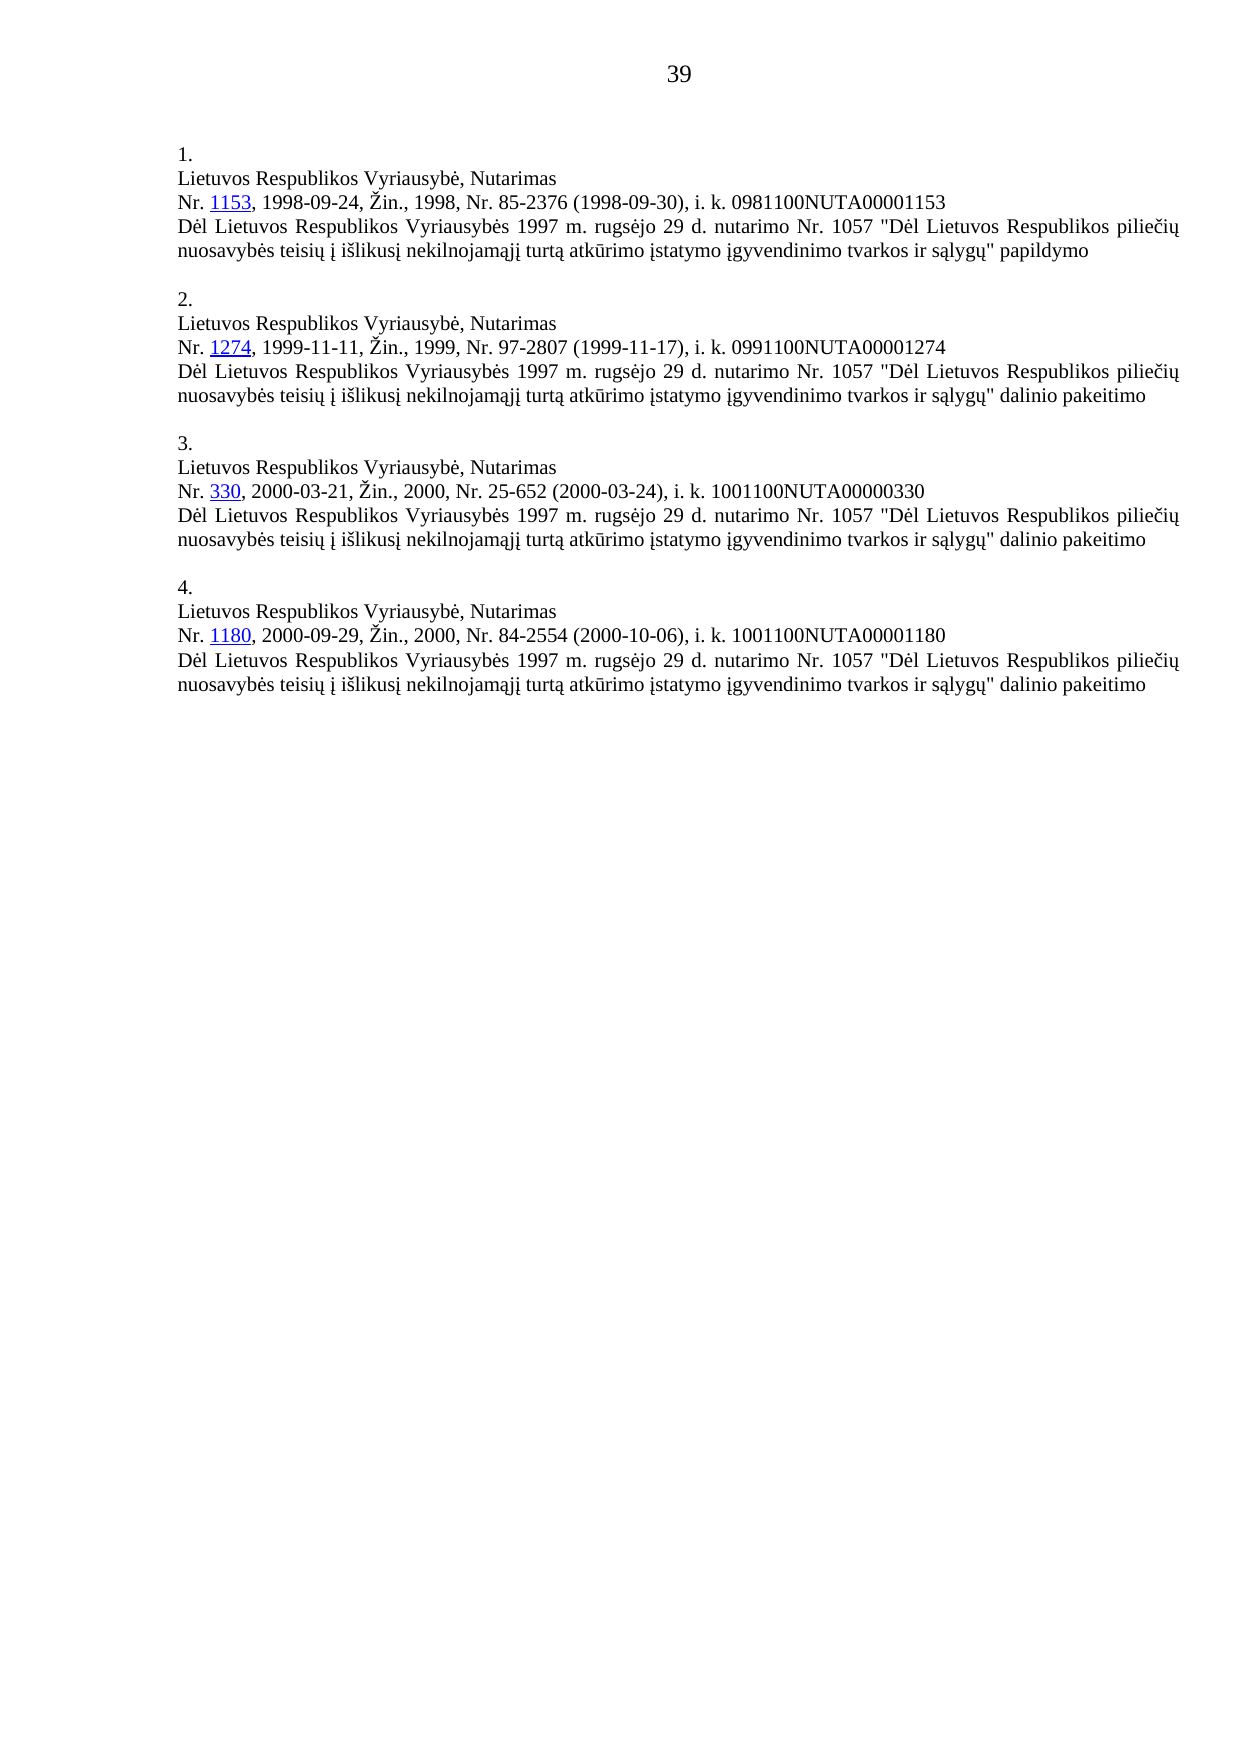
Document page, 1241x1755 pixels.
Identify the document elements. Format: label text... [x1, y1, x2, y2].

text Dėl Lietuvos Respublikos Vyriausybės 1997 m. rugsėjo 29 d. nutarimo Nr. 1057 "Dėl Lietuvos Respublikos piliečių nuosavybės teisių į išlikusį nekilnojamąjį turtą atkūrimo įstatymo įgyvendinimo tvarkos ir sąlygų" dalinio pakeitimo [177, 503, 1181, 551]
text 2. [177, 287, 1181, 311]
text Nr. 1274, 1999-11-11, Žin., 1999, Nr. 97-2807 (1999-11-17), i. k. 0991100NUTA00001274 [177, 335, 1181, 359]
text Nr. 1153, 1998-09-24, Žin., 1998, Nr. 85-2376 (1998-09-30), i. k. 0981100NUTA00001153 [177, 190, 1181, 214]
text Dėl Lietuvos Respublikos Vyriausybės 1997 m. rugsėjo 29 d. nutarimo Nr. 1057 "Dėl Lietuvos Respublikos piliečių nuosavybės teisių į išlikusį nekilnojamąjį turtą atkūrimo įstatymo įgyvendinimo tvarkos ir sąlygų" dalinio pakeitimo [177, 359, 1181, 407]
text 1. [177, 142, 1181, 166]
text Nr. 1180, 2000-09-29, Žin., 2000, Nr. 84-2554 (2000-10-06), i. k. 1001100NUTA00001180 [177, 623, 1181, 647]
text Nr. 330, 2000-03-21, Žin., 2000, Nr. 25-652 (2000-03-24), i. k. 1001100NUTA00000330 [177, 479, 1181, 503]
text Lietuvos Respublikos Vyriausybė, Nutarimas [177, 599, 1181, 623]
text Lietuvos Respublikos Vyriausybė, Nutarimas [177, 455, 1181, 479]
text 3. [177, 431, 1181, 455]
text Lietuvos Respublikos Vyriausybė, Nutarimas [177, 311, 1181, 335]
text Dėl Lietuvos Respublikos Vyriausybės 1997 m. rugsėjo 29 d. nutarimo Nr. 1057 "Dėl Lietuvos Respublikos piliečių nuosavybės teisių į išlikusį nekilnojamąjį turtą atkūrimo įstatymo įgyvendinimo tvarkos ir sąlygų" papildymo [177, 214, 1181, 262]
text Dėl Lietuvos Respublikos Vyriausybės 1997 m. rugsėjo 29 d. nutarimo Nr. 1057 "Dėl Lietuvos Respublikos piliečių nuosavybės teisių į išlikusį nekilnojamąjį turtą atkūrimo įstatymo įgyvendinimo tvarkos ir sąlygų" dalinio pakeitimo [177, 647, 1181, 696]
text 4. [177, 575, 1181, 599]
text Lietuvos Respublikos Vyriausybė, Nutarimas [177, 166, 1181, 190]
